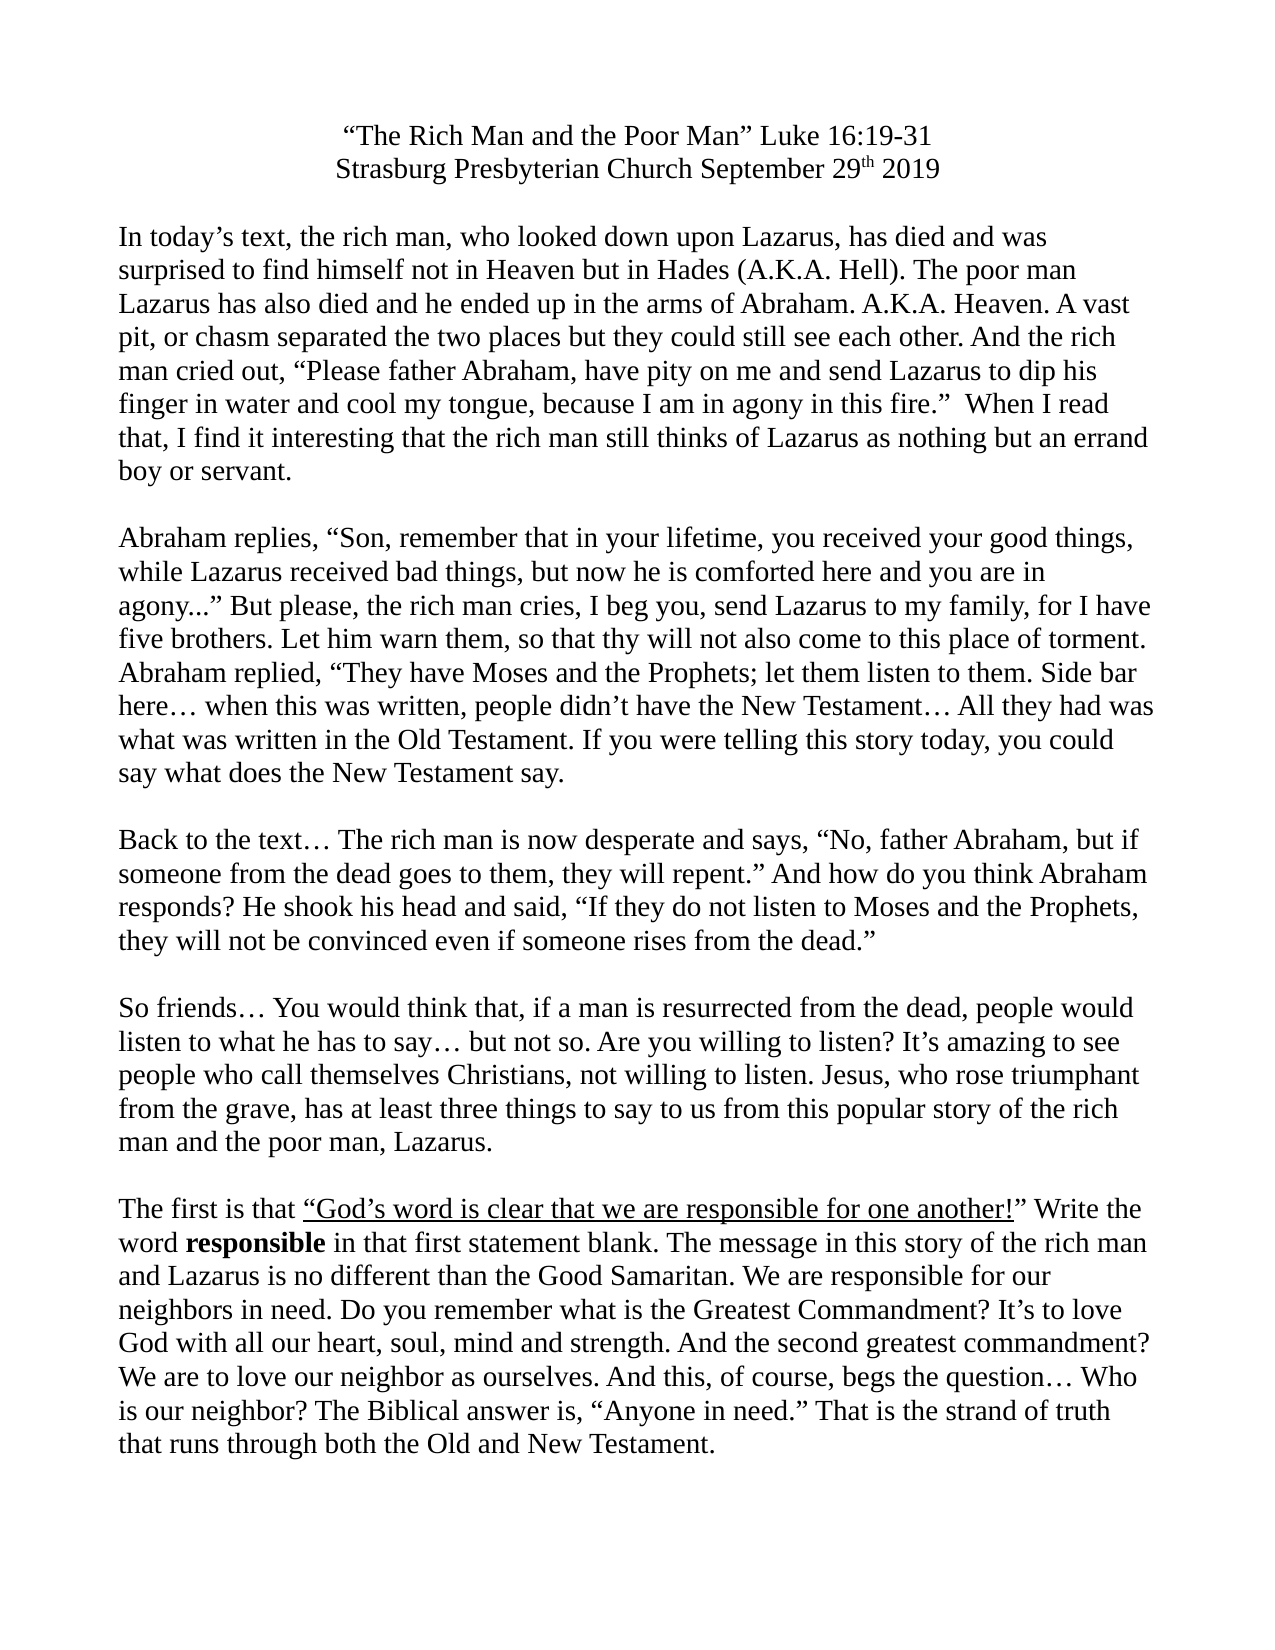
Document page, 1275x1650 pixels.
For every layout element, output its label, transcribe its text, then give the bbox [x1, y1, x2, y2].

text The first is that “God’s word is clear that we are responsible for one another!” Write the word responsible in that first statement blank. The message in this story of the rich man and Lazarus is no different than the Good Samaritan. We are responsible for our neighbors in need. Do you remember what is the Greatest Commandment? It’s to love God with all our heart, soul, mind and strength. And the second greatest commandment? We are to love our neighbor as ourselves. And this, of course, begs the question… Who is our neighbor? The Biblical answer is, “Anyone in need.” That is the strand of truth that runs through both the Old and New Testament. [118, 1191, 1157, 1460]
text Strasburg Presbyterian Church September 29th 2019 [118, 152, 1157, 185]
text So friends… You would think that, if a man is resurrected from the dead, people would listen to what he has to say… but not so. Are you willing to listen? It’s amazing to see people who call themselves Christians, not willing to listen. Jesus, who rose triumphant from the grave, has at least three things to say to us from this popular story of the rich man and the poor man, Lazarus. [118, 990, 1157, 1158]
text Abraham replies, “Son, remember that in your lifetime, you received your good things, while Lazarus received bad things, but now he is comforted here and you are in agony...” But please, the rich man cries, I beg you, send Lazarus to my family, for I have five brothers. Let him warn them, so that thy will not also come to this place of torment. Abraham replied, “They have Moses and the Prophets; let them listen to them. Side bar here… when this was written, people didn’t have the New Testament… All they had was what was written in the Old Testament. If you were telling this story today, you could say what does the New Testament say. [118, 521, 1157, 789]
text “The Rich Man and the Poor Man” Luke 16:19-31 [118, 118, 1157, 152]
text Back to the text… The rich man is now desperate and says, “No, father Abraham, but if someone from the dead goes to them, they will repent.” And how do you think Abraham responds? He shook his head and said, “If they do not listen to Moses and the Prophets, they will not be convinced even if someone rises from the dead.” [118, 822, 1157, 957]
text In today’s text, the rich man, who looked down upon Lazarus, has died and was surprised to find himself not in Heaven but in Hades (A.K.A. Hell). The poor man Lazarus has also died and he ended up in the arms of Abraham. A.K.A. Heaven. A vast pit, or chasm separated the two places but they could still see each other. And the rich man cried out, “Please father Abraham, have pity on me and send Lazarus to dip his finger in water and cool my tongue, because I am in agony in this fire.” When I read that, I find it interesting that the rich man still thinks of Lazarus as nothing but an errand boy or servant. [118, 219, 1157, 487]
